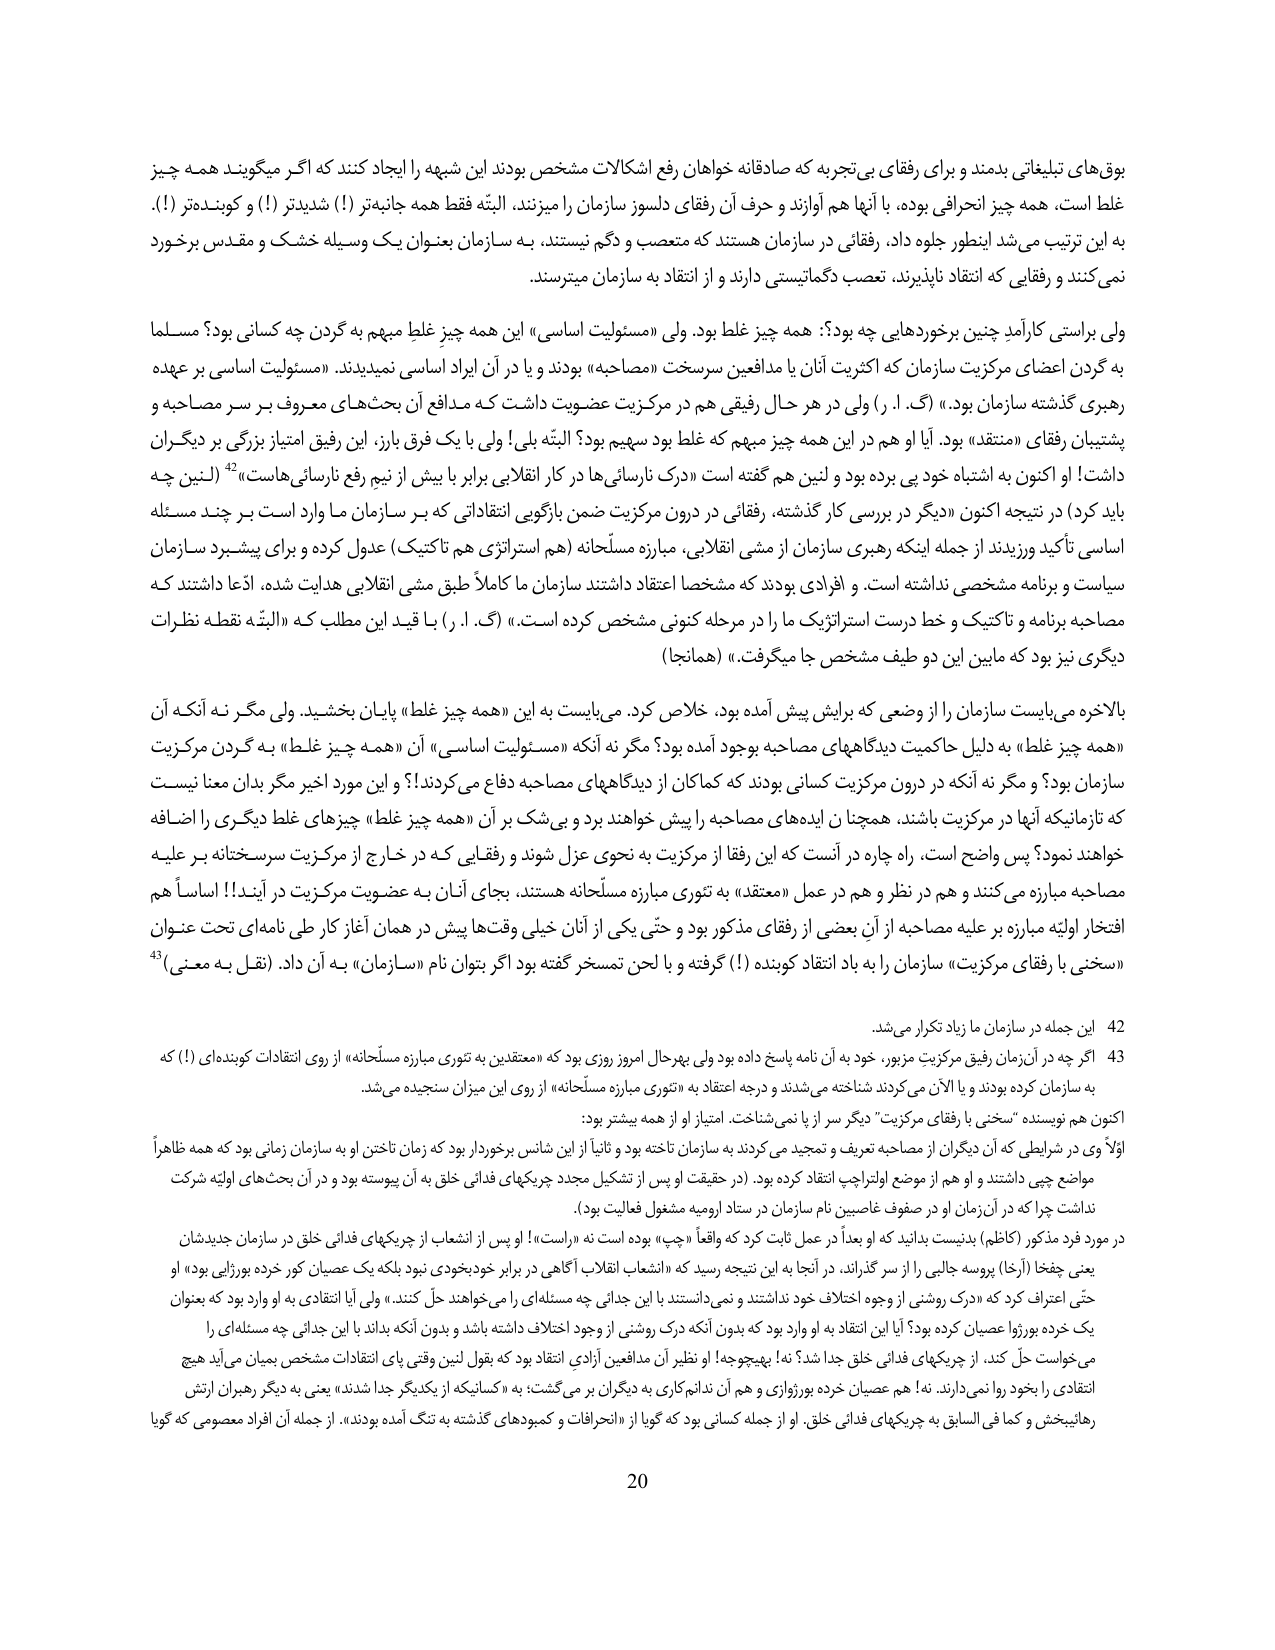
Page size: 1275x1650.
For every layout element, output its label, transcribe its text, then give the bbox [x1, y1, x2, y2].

text درعین حال نارسائی‌های مشخص سازمان زمینه‌ای بود که به رفقا امکان می‌داد با تکیه بر آنها، بر همه چیز سازمان خط بطلان بکشند و آن را در بوق‌های تبلیغاتی بدمند و برای رفقای بی‌تجربه که صادقانه خواهان رفع اشکالات مشخص بودند این شبهه را ایجاد کنند که اگر میگویند همه چیز غلط است، همه چیز انحرافی بوده، با آنها هم آوازند و حرف آن رفقای دلسوز سازمان را میزنند، البتّه فقط همه جانبه‌تر (!) شدیدتر (!) و کوبنده‌تر (!). به این ترتیب می‌شد اینطور جلوه داد، رفقائی در سازمان هستند که متعصب و دگم نیستند، به سازمان بعنوان یک وسیله خشک و مقدس برخورد نمی‌کنند و رفقایی که انتقاد‌‌ ناپذیرند، تعصب دگماتیستی دارند و از انتقاد به سازمان میترسند. [150, 150, 1125, 294]
text اوًلاً وی در شرایطی که آن دیگران از مصاحبه تعریف و تمجید می‌کردند به سازمان تاخته بود و ثانیآ از این شانس برخوردار بود که زمان تاختن او به سازمان زمانی بود که همه ظاهراً مواضع چپی داشتند و او هم از موضع اولتراچپ انتقاد کرده بود. (در حقیقت او پس از تشکیل مجدد چریکهای فدائی خلق به آن پیوسته بود و در آن بحث‌های اولیّه شرکت نداشت چرا که در آن‌زمان او در صفوف غاصبین نام سازمان در ستاد ارومیه مشغول فعالیت بود). [150, 1133, 1125, 1223]
text اکنون هم نویسنده “سخنی با رفقای مرکزیت” دیگر سر از پا نمی‌شناخت. امتیاز او از همه بیشتر بود: [150, 1103, 1125, 1133]
text در مورد فرد مذکور (کاظم) بدنیست بدانید که او بعداً در عمل ثابت کرد که واقعاً «چپ» بوده است نه «راست»! او پس از انشعاب از چریکهای فدائی خلق در سازمان جدیدشان یعنی چفخا (آرخا) پروسه جالبی را از سر گذراند، در آنجا به این نتیجه رسید که «انشعاب انقلاب آگاهی در برابر خود‌بخودی نبود بلکه یک عصیان کور خرده بورژایی بود» او حتّی اعتراف کرد که «درک روشنی از وجوه اختلاف خود نداشتند و نمی‌دانستند با این جدائی چه مسئله‌ای را می‌خواهند حلّ کنند.» ولی آیا انتقادی به او وارد بود که بعنوان یک خرده بورژوا عصیان کرده بود؟ آیا این انتقاد به او وارد بود که بدون آنکه درک روشنی از وجود اختلاف داشته باشد و بدون آنکه بداند با این جدائی چه مسئله‌ای را می‌خواست حلّ کند، از چریکهای فدائی خلق جدا شد؟ نه! بهیچوجه! او نظیر آن مدافعین آزادیِ انتقاد بود که بقول لنین وقتی پای انتقادات مشخص بمیان می‌آید هیچ انتقادی را بخود روا نمی‌دارند. نه! هم عصیان خرده بورژوازی و هم آن ندانم‌کاری به دیگران بر می‌گشت؛ به «کسانیکه از یکدیگر جدا شدند» یعنی به دیگر رهبران ارتش رهائیبخش و کما فی‌السابق به چریکهای فدائی خلق. او از جمله کسانی بود که گویا از «انحرافات و کمبودهای گذشته به تنگ آمده بودند». از جمله آن افراد معصومی که گویا «پیوستن به تشکیلات جدید (آرخا) را خروج از وضعیتی دانستند که از نظر آنها نوعی بن بست بود.» [150, 1223, 1125, 1434]
text بالاخره می‌با‌یست سازمان را از وضعی که برایش پیش آمده بود، خلاص کرد. می‌با‌یست به این «همه چیز غلط» پایان بخشید. ولی مگر نه آنکه آن «همه چیز غلط» به دلیل حاکمیت دیدگاههای مصاحبه بوجود آمده بود؟ مگر نه آنکه «مسئولیت اساسی» آن «همه چیز غلط» به گردن مرکزیت سازمان بود؟ و مگر نه آنکه در درون مرکزیت کسانی بودند که کماکان از دیدگاههای مصاحبه دفاع می‌کردند!؟ و این مورد اخیر مگر بدان معنا نیست که تازمانیکه آنها در مرکزیت باشند، همچنا ن ایده‌های مصاحبه را پیش خواهند برد و بی‌شک بر آن «همه چیز غلط» چیزهای غلط دیگری را اضافه خواهند نمود؟ پس واضح است، راه چاره در آنست که این رفقا از مرکزیت به نحوی عزل شوند و رفقایی که در خارج از مرکزیت سرسختانه بر علیه مصاحبه مبارزه می‌کنند و هم در نظر و هم در عمل «معتقد» به تئوری مبارزه مسلّحانه هستند، بجای آنان به عضویت مرکزیت در آیند!! اساساً هم افتخار اولیّه مبارزه بر علیه مصاحبه از آنِ بعضی از رفقای مذکور بود و حتّی یکی از آنان خیلی وقت‌ها پیش در همان آغاز کار طی نامه‌ای تحت عنوان «سخنی با رفقای مرکزیت» سازمان را به باد انتقاد کوبنده (!) گرفته و با لحن تمسخر گفته بود اگر بتوان نام «سازمان» به آن داد. (نقل به معنی) اساساً این بسیار ناعادلانه و اصلاً غیر انقلابی بود که چنین افرادی در خارج از مرکزیت تشکیلات بمانند و افراد «منحرف» در نظر و عمل در رأس سازمان باشند! [150, 692, 1125, 981]
text ولی براستی کار‌آمدِ چنین برخورد‌هایی چه بود؟: همه چیز غلط بود. ولی «مسئولیت اساسی» این همه چیزِ غلطِ مبهم به گردن چه کسانی بود؟ مسلما به گردن اعضای مرکزیت سازمان که اکثریت آنان یا مدافعین سرسخت «مصاحبه» بودند و یا در آن ایراد اساسی نمیدیدند. «مسئولیت اساسی بر عهده رهبری گذشته سازمان بود.» (گ. ا. ر) ولی در هر حال رفیقی هم در مرکزیت عضویت داشت که مدافع آن بحث‌های معروف بر سر مصاحبه و پشتیبان رفقای «منتقد» بود. آیا او هم در این همه چیز مبهم که غلط بود سهیم بود؟ البتّه بلی! ولی با یک فرق بارز، این رفیق امتیاز بزرگی بر دیگران داشت! او اکنون به اشتباه خود پی برده بود و لنین هم گفته است «درک نارسائی‌ها در کار انقلابی برابر با بیش از نیمِ رفع نارسائی‌هاست» (لنین چه باید کرد) در نتیجه اکنون «دیگر در بررسی کار گذشته، رفقائی در درون مرکزیت ضمن بازگویی انتقاداتی که بر سازمان ما وارد است بر چند مسئله اساسی تأکید ورزیدند از جمله اینکه رهبری سازمان از مشی انقلابی، مبارزه مسلّحانه (هم استراتژی هم تاکتیک) عدول کرده و برای پیشبرد سازمان سیاست و برنامه مشخصی نداشته است. و افرادی بودند که مشخصا اعتقاد داشتند سازمان ما کاملاً طبق مشی انقلابی هدایت شده، ادّعا داشتند که مصاحبه برنامه و تاکتیک و خط درست استراتژیک ما را در مرحله کنونی مشخص کرده است.» (گ. ا. ر) با قید این مطلب که «البتّه نقطه نظرات دیگری نیز بود که مابین این دو طیف مشخص جا میگرفت.» (همانجا) [150, 312, 1125, 674]
text اگر چه در آن‌زمان رفیق مرکزیتِ مزبور، خود به آن نامه پاسخ داده بود ولی بهر‌حال امروز روزی بود که «معتقدین به تئوری مبارزه مسلّحانه» از روی انتقادات کوبنده‌ای (!) که به سازمان کرده بودند و یا الآن می‌کردند شناخته می‌شدند و درجه اعتقاد به «تئوری مبارزه مسلّحانه» از روی این میزان سنجیده می‌شد. [150, 1042, 1125, 1103]
text این جمله در سازمان ما زیاد تکرار می‌شد. [150, 1012, 1125, 1042]
